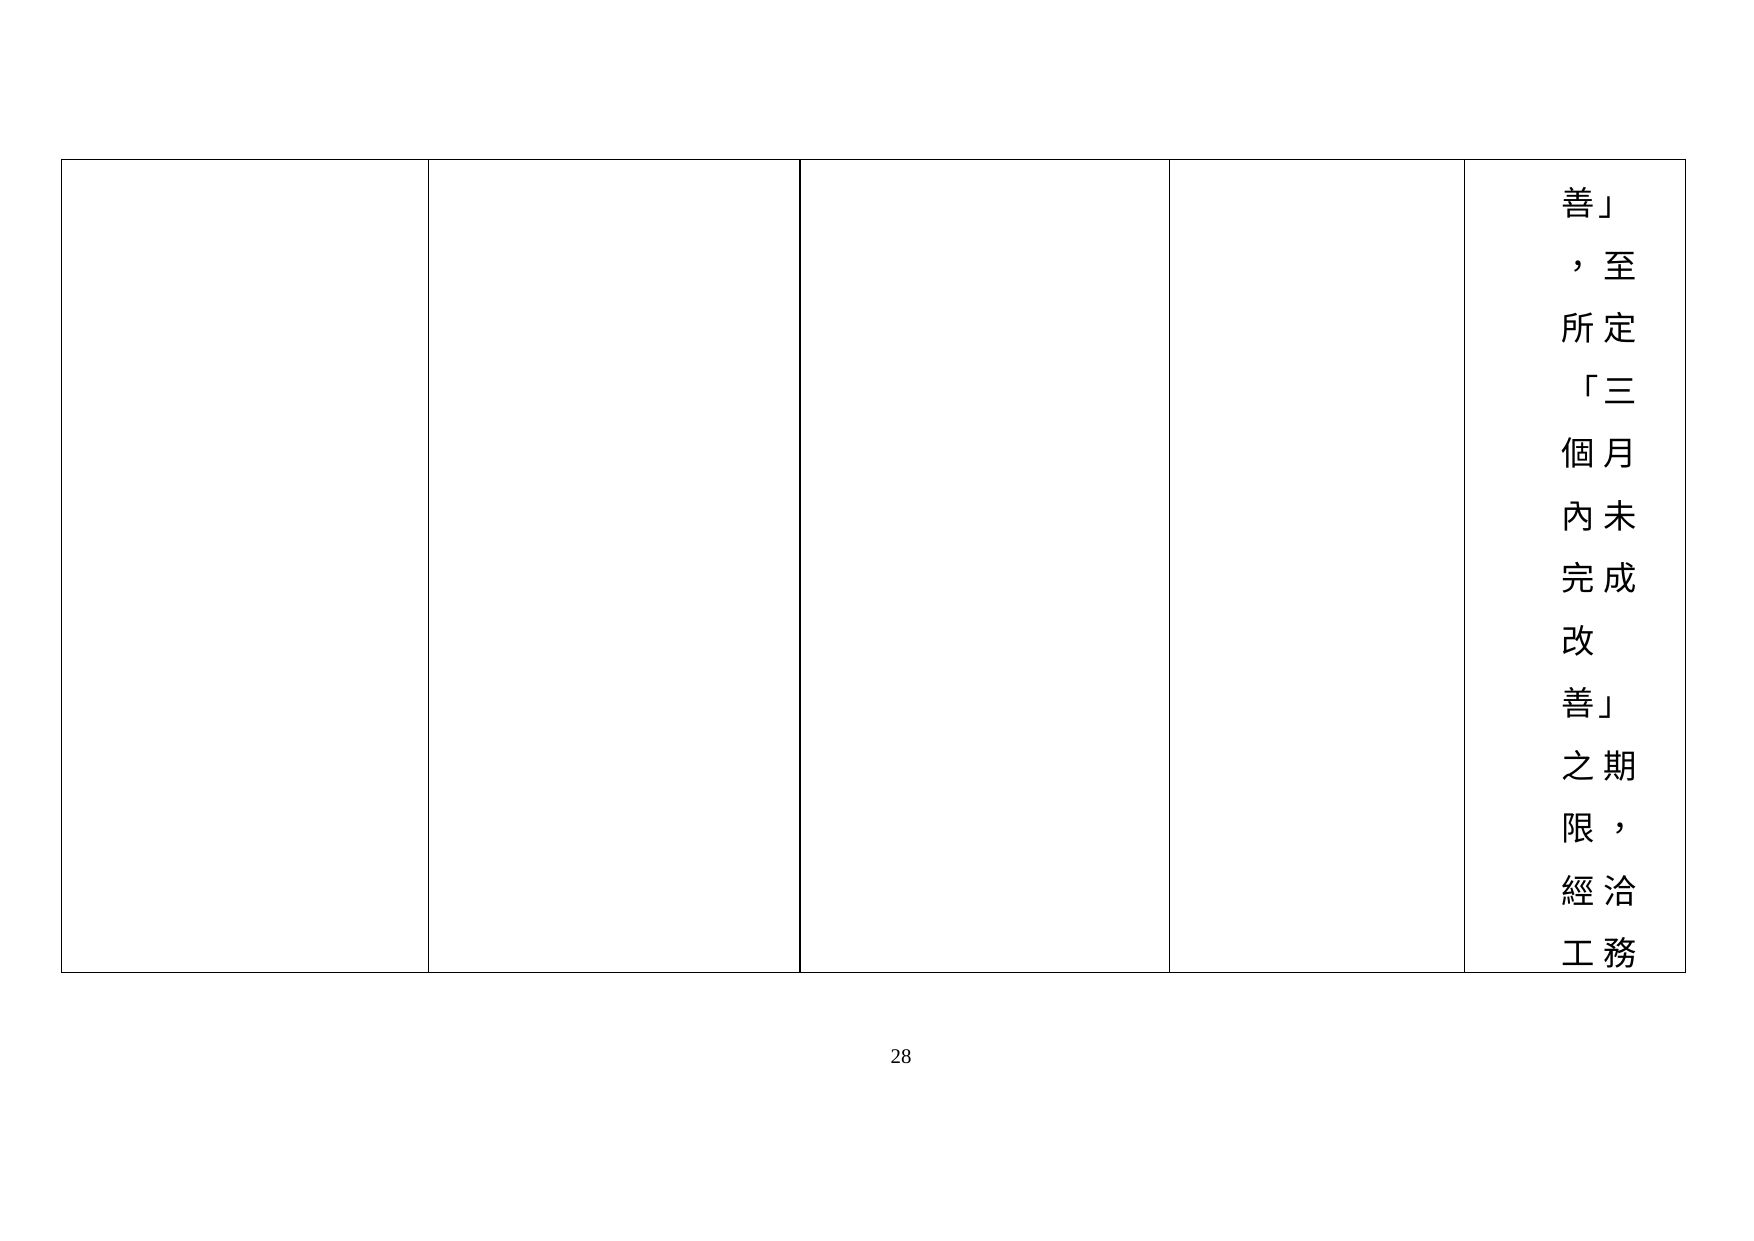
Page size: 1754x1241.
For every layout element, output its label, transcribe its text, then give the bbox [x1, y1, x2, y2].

table_cell 按工務局修正條文於第二項後段及第五項分別增訂申請竣工查驗及展延、再展延機制，考量申請人展延或再展延斜坡道設置期限在先，設置完成後向新工處申請竣工查驗在後，為使條文項次編排符合斜坡道設置流程時序及條文簡明，爰將工務局修正條文第五項移列至第二項合併規定；另將工務局修正條文第二項後段申請竣工查驗機制，移列至本科修正條文第五項，並酌作文字修正。 又為配合工務局修正條文第六項定有「竣工查驗通知改善之日起三個月內未完成改善」之法律效果，爰於本科修正條文第五項後段增訂「經查驗不合格者，新工處應通知限期改善」，至所定「三個月內未完成改善」之期限，經洽工務局確認，其訂定真意為不得超過三個月，爰於本科修正條文第五項後段增訂「期限不得超過三個月。」 復因本科修正條文第五項已增訂「改善期限不得超過三個月」，爰將工務局修正條文第六項「通知改善之日起三個月內未完成改善」，修正為「通知限期改善屆期未完成改善」，俾資周延。 其餘工務局修正條文及修正說明酌作文字修正。 [1465, 160, 1685, 972]
table_cell [1170, 160, 1464, 972]
table_cell [62, 160, 428, 972]
table_cell [801, 160, 1169, 972]
table_cell [429, 160, 799, 972]
